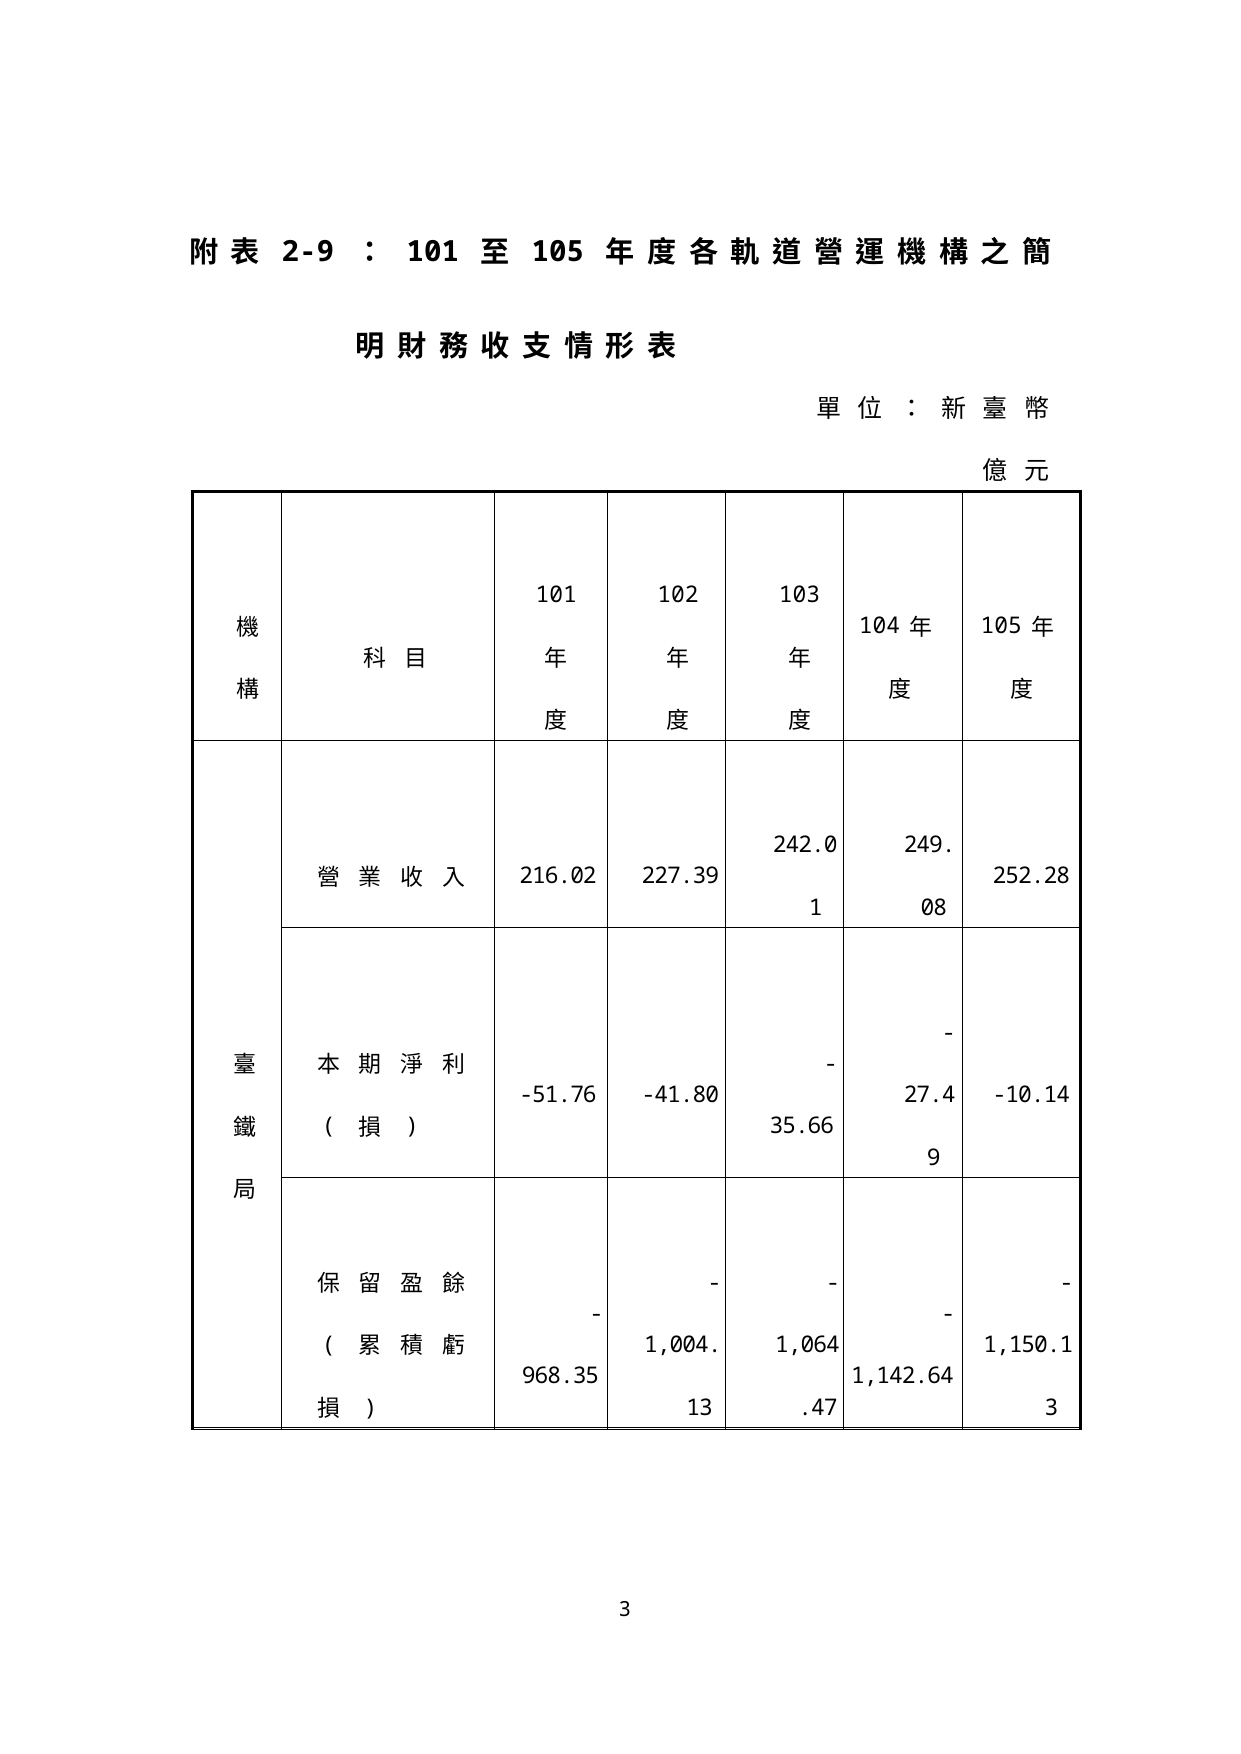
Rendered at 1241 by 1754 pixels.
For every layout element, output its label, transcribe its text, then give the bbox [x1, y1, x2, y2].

text 單位：新臺幣億元 [180, 365, 1058, 490]
text 附表2-9：101至105年度各軌道營運機構之簡明財務收支情形表 [180, 177, 1058, 365]
table_header 科目 [282, 493, 494, 740]
table_cell -41.80 [608, 928, 725, 1177]
table_header 103年度 [726, 493, 843, 740]
table_cell -27.49 [844, 928, 962, 1177]
table_cell 249.08 [844, 741, 962, 927]
table_cell 242.01 [726, 741, 843, 927]
table_cell 臺鐵局 [194, 741, 281, 1427]
table_header 101年度 [495, 493, 607, 740]
table_cell 227.39 [608, 741, 725, 927]
table_cell 營業收入 [282, 741, 494, 927]
table_header 102年度 [608, 493, 725, 740]
table_cell 252.28 [963, 741, 1079, 927]
table_cell -1,142.64 [844, 1178, 962, 1427]
table_header 機構 [194, 493, 281, 740]
table_cell -10.14 [963, 928, 1079, 1177]
table_cell -1,150.13 [963, 1178, 1079, 1427]
table_cell 216.02 [495, 741, 607, 927]
table_cell 本期淨利(損) [282, 928, 494, 1177]
table_cell 保留盈餘(累積虧損) [282, 1178, 494, 1427]
table_header 105年度 [963, 493, 1079, 740]
table_cell -1,064.47 [726, 1178, 843, 1427]
table_header 104年度 [844, 493, 962, 740]
table_cell -1,004.13 [608, 1178, 725, 1427]
table_cell -51.76 [495, 928, 607, 1177]
table_cell -35.66 [726, 928, 843, 1177]
table_cell -968.35 [495, 1178, 607, 1427]
